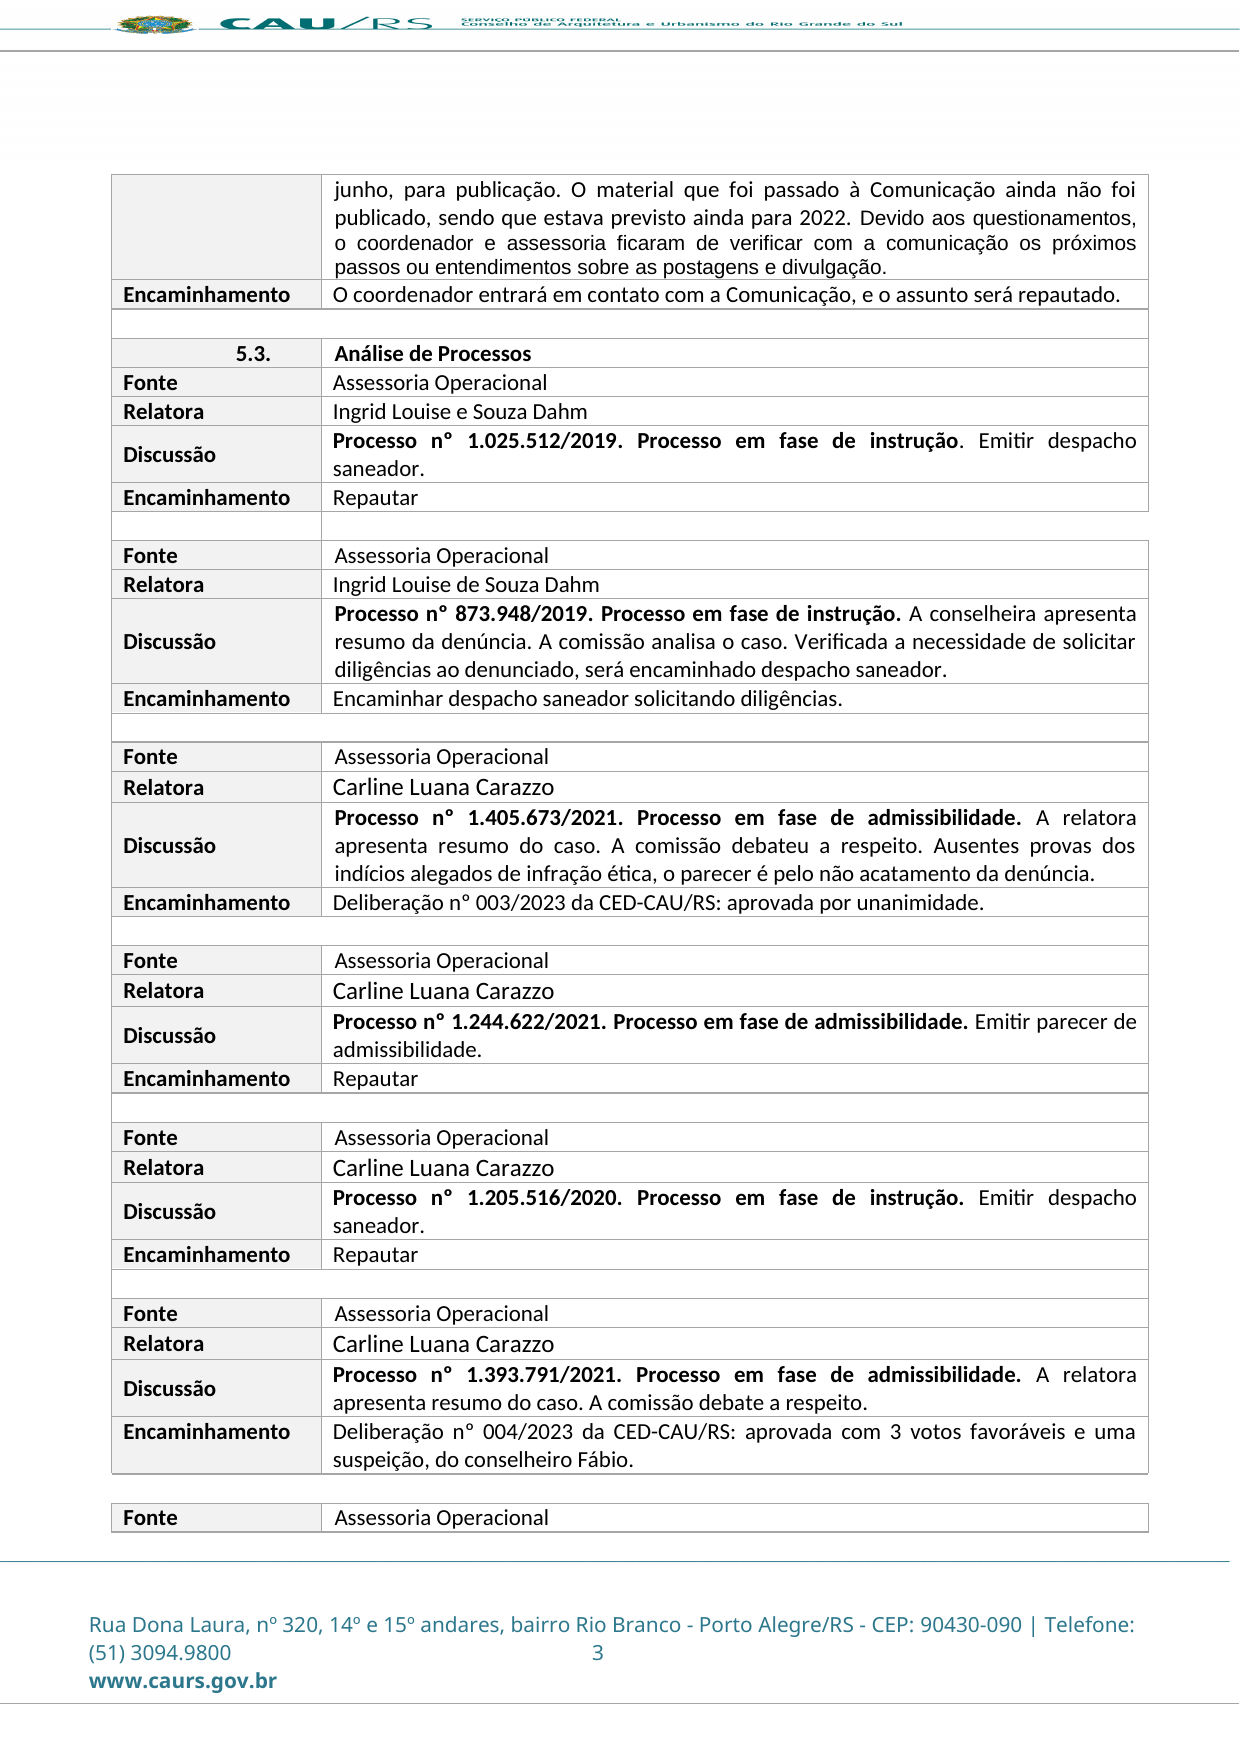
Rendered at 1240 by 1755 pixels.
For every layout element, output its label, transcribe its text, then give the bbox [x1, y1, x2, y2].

table_cell [322, 512, 1148, 540]
table_cell [112, 1475, 1148, 1502]
table_cell Processo nº 1.205.516/2020. Processo em fase de instrução. Emitir despacho saneador. [322, 1183, 1148, 1239]
table_cell Relatora [112, 570, 321, 598]
table_cell Encaminhamento [112, 1064, 321, 1092]
table_cell Fonte [112, 1299, 321, 1327]
table_cell Carline Luana Carazzo [322, 975, 1148, 1006]
table_cell Assessoria Operacional [322, 1504, 1148, 1531]
table_cell Fonte [112, 743, 321, 771]
table_cell Carline Luana Carazzo [322, 772, 1148, 802]
table_cell [112, 1270, 1148, 1298]
table_cell Deliberação nº 003/2023 da CED-CAU/RS: aprovada por unanimidade. [322, 888, 1148, 916]
table_cell Processo nº 873.948/2019. Processo em fase de instrução. A conselheira apresenta resumo da denúncia. A comissão analisa o caso. Verificada a necessidade de solicitar diligências ao denunciado, será encaminhado despacho saneador. [322, 599, 1148, 683]
table_cell Repautar [322, 1240, 1148, 1268]
table_cell Encaminhamento [112, 280, 321, 308]
table_cell [112, 714, 1148, 741]
table_cell O coordenador entrará em contato com a Comunicação, e o assunto será repautado. [322, 280, 1148, 308]
table_cell Carline Luana Carazzo [322, 1152, 1148, 1182]
table_cell Análise de Processos [322, 339, 1148, 367]
table_cell Assessoria Operacional [322, 541, 1148, 569]
table_cell [112, 310, 1148, 338]
table_cell Deliberação nº 004/2023 da CED-CAU/RS: aprovada com 3 votos favoráveis e uma suspeição, do conselheiro Fábio. [322, 1417, 1148, 1473]
table_cell Relatora [112, 397, 321, 425]
table_cell Relatora [112, 975, 321, 1006]
table_cell Discussão [112, 426, 321, 482]
table_cell Fonte [112, 1504, 321, 1531]
table_cell Encaminhamento [112, 684, 321, 712]
table_cell Assessoria Operacional [322, 1123, 1148, 1151]
table_cell Fonte [112, 541, 321, 569]
table_cell Processo nº 1.405.673/2021. Processo em fase de admissibilidade. A relatora apresenta resumo do caso. A comissão debateu a respeito. Ausentes provas dos indícios alegados de infração ética, o parecer é pelo não acatamento da denúncia. [322, 803, 1148, 887]
table_cell Discussão [112, 1007, 321, 1063]
table_cell [112, 1094, 1148, 1122]
table_cell Assessoria Operacional [322, 946, 1148, 974]
table_cell Relatora [112, 1328, 321, 1359]
table_cell junho, para publicação. O material que foi passado à Comunicação ainda não foi publicado, sendo que estava previsto ainda para 2022. Devido aos questionamentos, o coordenador e assessoria ficaram de verificar com a comunicação os próximos passos ou entendimentos sobre as postagens e divulgação. [322, 175, 1148, 279]
table_cell Assessoria Operacional [322, 368, 1148, 396]
table_cell Ingrid Louise e Souza Dahm [322, 397, 1148, 425]
table_cell Carline Luana Carazzo [322, 1328, 1148, 1359]
table_cell [112, 175, 321, 279]
table_cell Assessoria Operacional [322, 1299, 1148, 1327]
table_cell [112, 917, 1148, 945]
table_cell Assessoria Operacional [322, 743, 1148, 771]
table_cell Ingrid Louise de Souza Dahm [322, 570, 1148, 598]
table_cell Repautar [322, 1064, 1148, 1092]
table_cell Encaminhamento [112, 888, 321, 916]
table_cell Discussão [112, 599, 321, 683]
table_cell Encaminhamento [112, 483, 321, 511]
table_cell Encaminhamento [112, 1417, 321, 1473]
table_cell [112, 512, 321, 540]
table_cell Encaminhamento [112, 1240, 321, 1268]
table_cell Processo nº 1.393.791/2021. Processo em fase de admissibilidade. A relatora apresenta resumo do caso. A comissão debate a respeito. [322, 1360, 1148, 1416]
table_cell Relatora [112, 772, 321, 802]
table_cell [112, 339, 321, 367]
table_cell Processo nº 1.244.622/2021. Processo em fase de admissibilidade. Emitir parecer de admissibilidade. [322, 1007, 1148, 1063]
table_cell Fonte [112, 368, 321, 396]
table_cell Fonte [112, 946, 321, 974]
table_cell Encaminhar despacho saneador solicitando diligências. [322, 684, 1148, 712]
table_cell Processo nº 1.025.512/2019. Processo em fase de instrução. Emitir despacho saneador. [322, 426, 1148, 482]
table_cell Relatora [112, 1152, 321, 1182]
table_cell Repautar [322, 483, 1148, 511]
table_cell Fonte [112, 1123, 321, 1151]
table_cell Discussão [112, 803, 321, 887]
table_cell Discussão [112, 1360, 321, 1416]
table_cell Discussão [112, 1183, 321, 1239]
